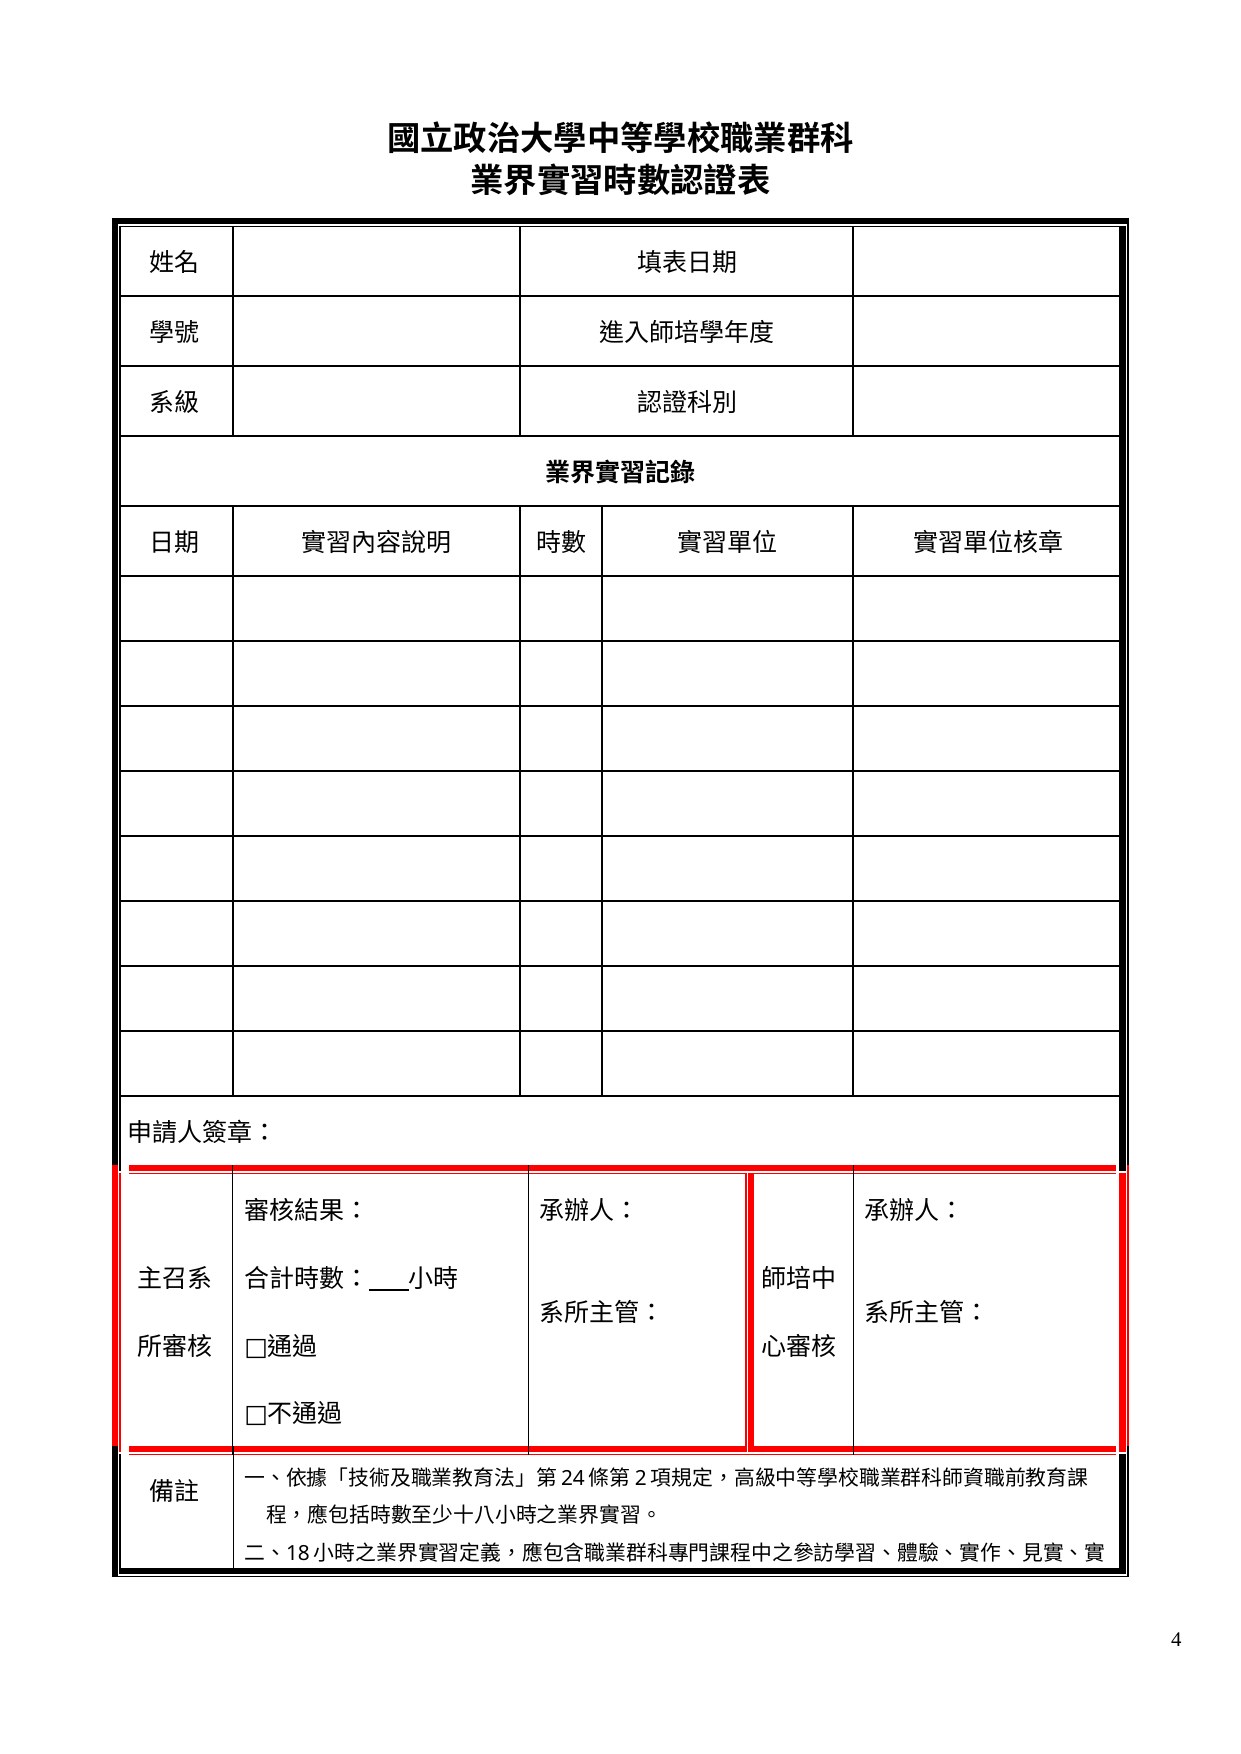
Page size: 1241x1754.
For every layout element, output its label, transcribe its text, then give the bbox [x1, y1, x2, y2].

table_cell [854, 297, 1119, 365]
table_cell [521, 967, 601, 1030]
table_cell [121, 837, 232, 900]
text 國立政治大學中等學校職業群科 [59, 117, 1181, 159]
table_cell [521, 837, 601, 900]
table_cell [521, 642, 601, 705]
table_cell [234, 367, 519, 435]
table_cell [234, 297, 519, 365]
table_cell [234, 902, 519, 965]
table_cell [854, 707, 1119, 770]
table_cell 承辦人： 系所主管： [529, 1174, 745, 1446]
table_cell [854, 772, 1119, 835]
table_cell [854, 837, 1119, 900]
table_cell [854, 642, 1119, 705]
table_cell 師培中心審核 [754, 1174, 853, 1446]
table_cell 業界實習記錄 [121, 437, 1119, 505]
table_cell 日期 [121, 507, 232, 575]
table_cell 實習單位核章 [854, 507, 1119, 575]
table_header [234, 227, 519, 295]
table_cell [121, 772, 232, 835]
table_cell [854, 1032, 1119, 1095]
text 業界實習時數認證表 [59, 159, 1181, 201]
table_cell [234, 577, 519, 640]
table_cell [234, 967, 519, 1030]
table_cell 一、依據「技術及職業教育法」第24條第2項規定，高級中等學校職業群科師資職前教育課 程，應包括時數至少十八小時之業界實習。 二、18小時之業界實習定義，應包含職業群科專門課程中之參訪學習、體驗、實作、見實、實 [234, 1446, 1124, 1568]
table_cell [121, 642, 232, 705]
table_cell [603, 772, 852, 835]
table_header 填表日期 [521, 227, 852, 295]
table_cell [854, 902, 1119, 965]
table_cell [603, 902, 852, 965]
table_cell 審核結果： 合計時數： 小時 □通過 □不通過 [233, 1174, 528, 1446]
table_cell [121, 1032, 232, 1095]
table_cell [521, 707, 601, 770]
table_cell [603, 707, 852, 770]
table_cell 系級 [121, 367, 232, 435]
table_cell 學號 [121, 297, 232, 365]
table_header [854, 227, 1119, 295]
table_cell [521, 902, 601, 965]
table_cell [603, 967, 852, 1030]
table_cell 認證科別 [521, 367, 852, 435]
table_cell [234, 837, 519, 900]
table_cell 實習內容說明 [234, 507, 519, 575]
table_cell [234, 707, 519, 770]
table_cell 進入師培學年度 [521, 297, 852, 365]
table_cell 備註 [118, 1446, 233, 1568]
table_cell [521, 577, 601, 640]
table_header 姓名 [121, 227, 232, 295]
table_cell [121, 902, 232, 965]
table_cell [234, 642, 519, 705]
table_cell [234, 1032, 519, 1095]
table_cell 主召系所審核 [118, 1165, 232, 1446]
table_cell [121, 967, 232, 1030]
table_cell [603, 1032, 852, 1095]
table_cell 申請人簽章： [121, 1097, 1119, 1165]
table_cell 實習單位 [603, 507, 852, 575]
table_cell [521, 1032, 601, 1095]
table_cell [603, 642, 852, 705]
table_cell [854, 577, 1119, 640]
table_cell [854, 367, 1119, 435]
table_cell [234, 772, 519, 835]
table_cell [521, 772, 601, 835]
table_cell 時數 [521, 507, 601, 575]
table_cell [854, 967, 1119, 1030]
table_cell 承辦人： 系所主管： [854, 1165, 1124, 1446]
table_cell [121, 707, 232, 770]
table_cell [603, 837, 852, 900]
table_cell [121, 577, 232, 640]
table_cell [603, 577, 852, 640]
